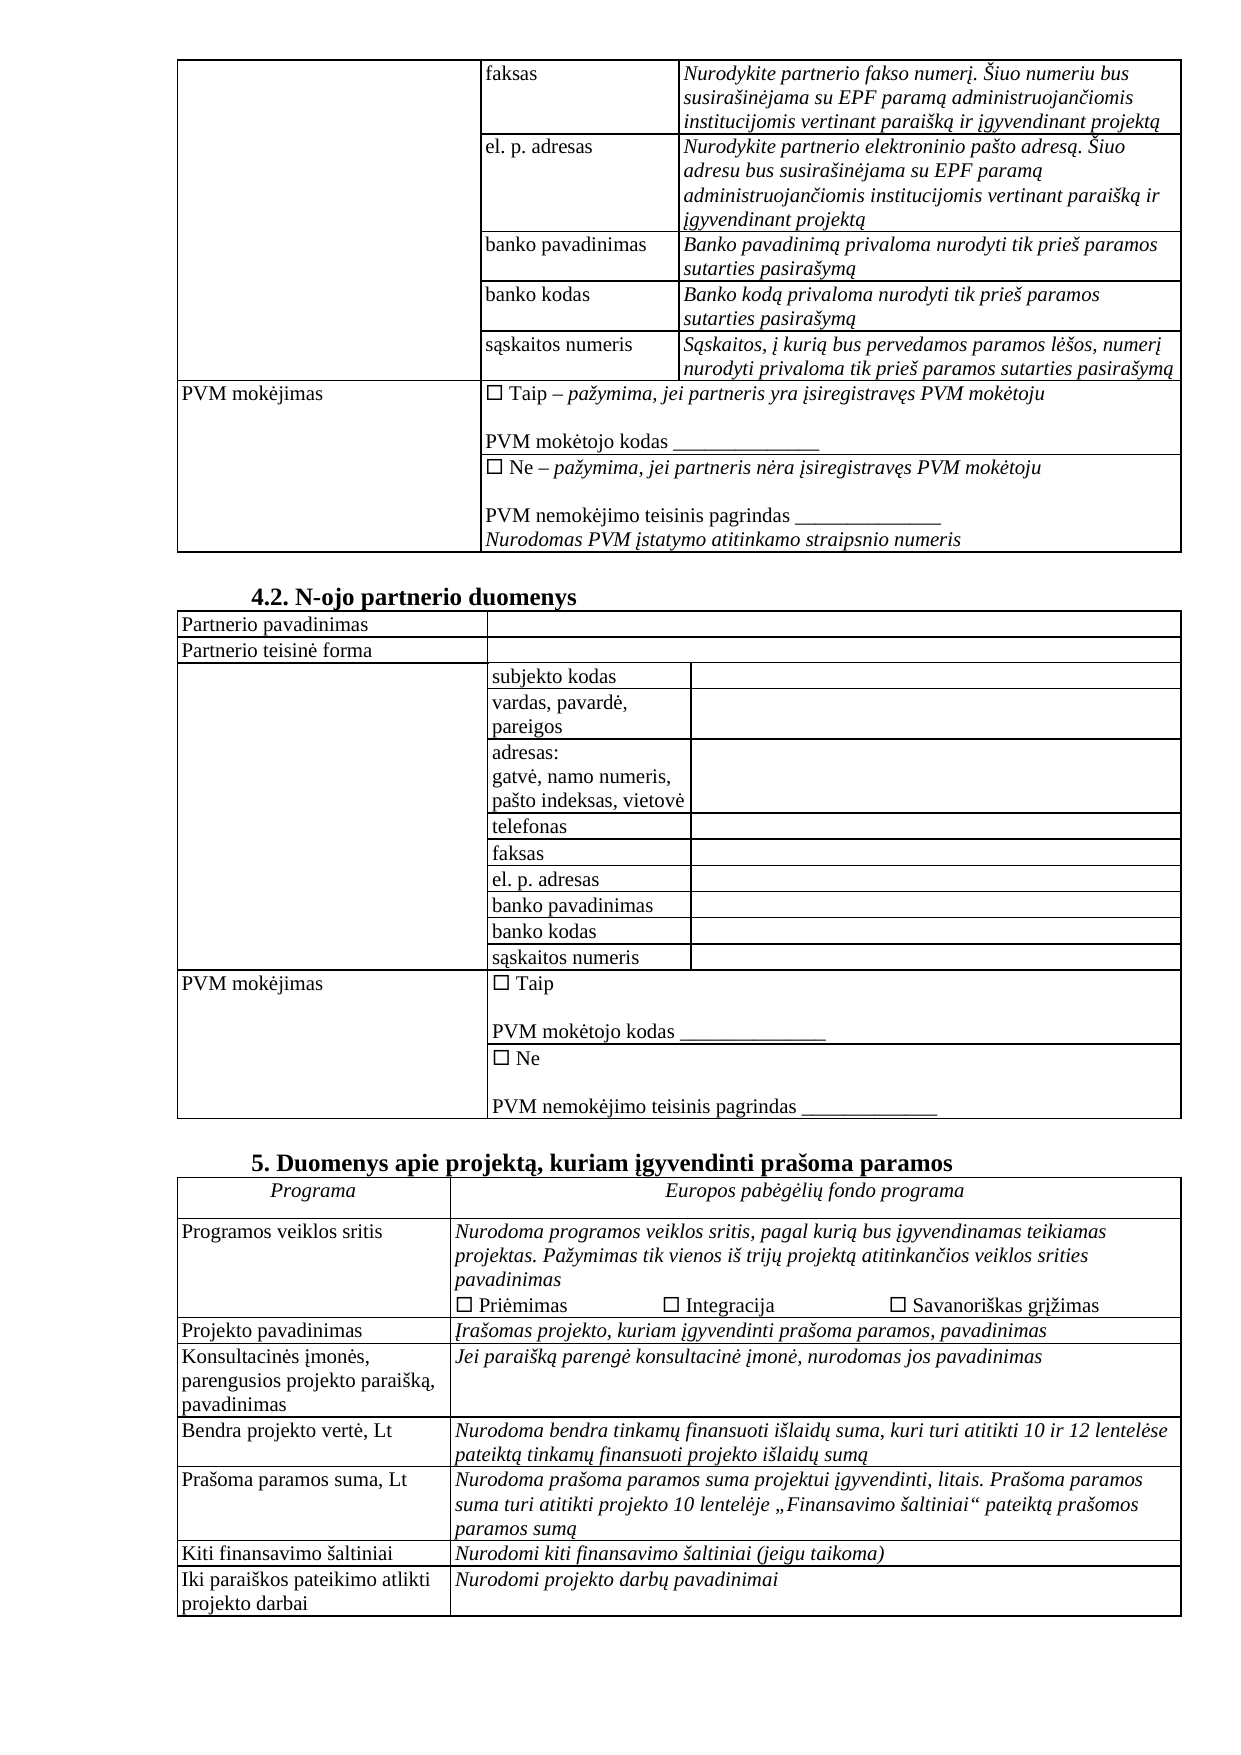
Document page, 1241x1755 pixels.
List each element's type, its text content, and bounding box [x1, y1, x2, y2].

table_cell [692, 663, 1180, 688]
text 4.2. N-ojo partnerio duomenys [177, 582, 1181, 610]
table_cell faksas [482, 61, 678, 133]
table_cell PVM mokėjimas [178, 971, 487, 1118]
table_cell Programos veiklos sritis [178, 1219, 450, 1317]
table_cell Prašoma paramos suma, Lt [178, 1467, 450, 1539]
table_cell [692, 918, 1180, 943]
table_header Europos pabėgėlių fondo programa [451, 1178, 1180, 1217]
table_cell [692, 892, 1180, 917]
table_cell vardas, pavardė, pareigos [488, 689, 690, 738]
table_cell banko pavadinimas [488, 892, 690, 917]
table_cell  Savanoriškas grįžimas [885, 1291, 1180, 1317]
table_cell  Integracija [658, 1291, 884, 1317]
table_cell banko kodas [482, 282, 678, 330]
table_cell subjekto kodas [488, 663, 690, 688]
table_cell PVM mokėjimas [178, 381, 480, 551]
table_cell Jei paraišką parengė konsultacinė įmonė, nurodomas jos pavadinimas [451, 1344, 1180, 1416]
table_cell el. p. adresas [488, 866, 690, 891]
table_cell [178, 61, 480, 380]
table_header [488, 612, 492, 636]
table_cell el. p. adresas [482, 135, 678, 231]
table_cell [488, 638, 492, 662]
table_cell [178, 664, 487, 969]
table_cell [692, 866, 1180, 891]
text 5. Duomenys apie projektą, kuriam įgyvendinti prašoma paramos [177, 1148, 1181, 1177]
table_cell Nurodomi projekto darbų pavadinimai [451, 1567, 1180, 1615]
table_cell [692, 740, 1180, 812]
table_cell banko kodas [488, 918, 690, 943]
table_cell banko pavadinimas [482, 232, 678, 280]
table_header Programa [178, 1178, 450, 1217]
table_cell sąskaitos numeris [482, 332, 678, 380]
table_cell [692, 689, 1180, 738]
table_cell  Priėmimas [451, 1291, 658, 1317]
table_cell Bendra projekto vertė, Lt [178, 1418, 450, 1466]
